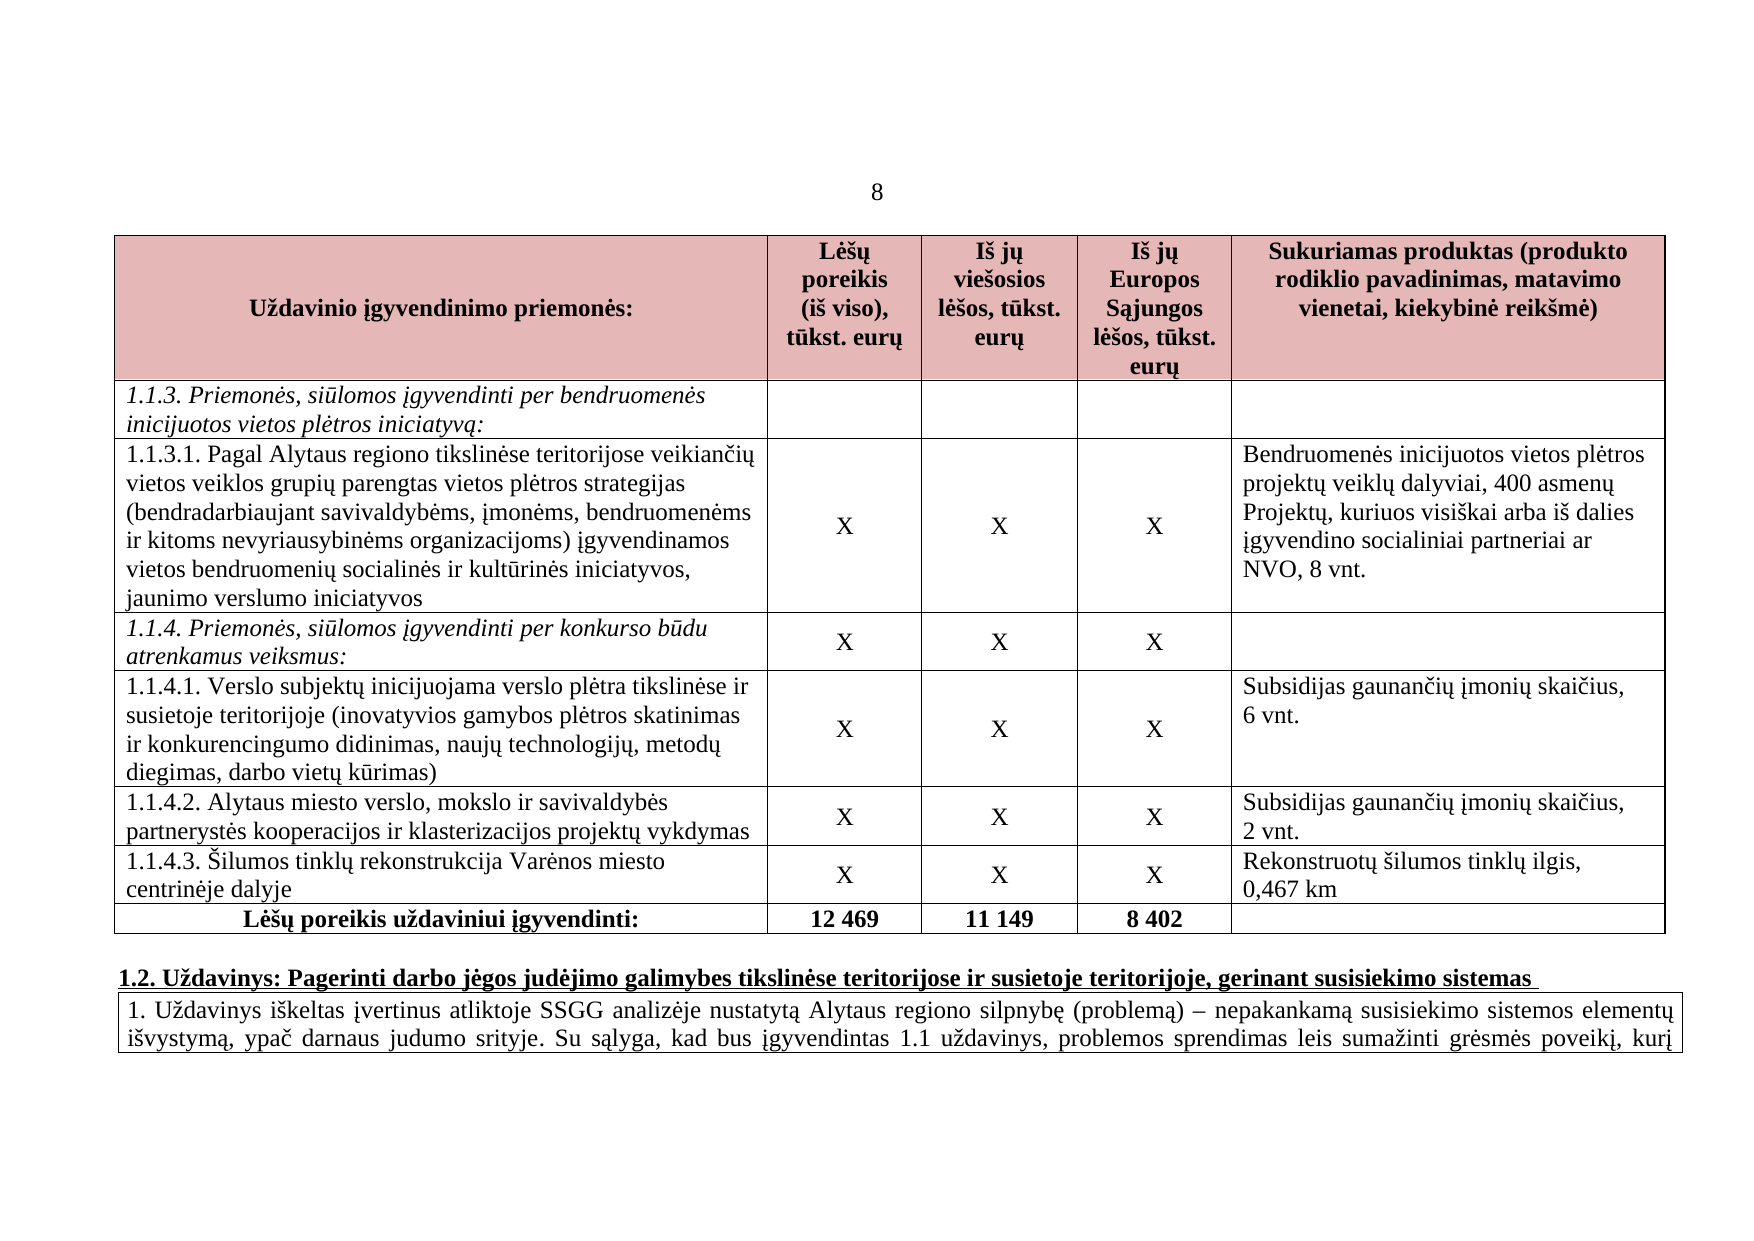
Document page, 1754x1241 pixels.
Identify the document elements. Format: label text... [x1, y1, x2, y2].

table_cell Subsidijas gaunančių įmonių skaičius, 6 vnt. [1232, 671, 1664, 786]
table_cell X [1078, 787, 1231, 845]
table_header Lėšų poreikis (iš viso), tūkst. eurų [768, 236, 921, 379]
table_cell [922, 381, 1077, 438]
table_cell X [768, 439, 921, 612]
table_cell X [768, 787, 921, 845]
table_cell X [1078, 439, 1231, 612]
table_cell [1232, 904, 1664, 933]
table_cell Subsidijas gaunančių įmonių skaičius, 2 vnt. [1232, 787, 1664, 845]
table_cell X [922, 787, 1077, 845]
table_cell X [768, 671, 921, 786]
table_cell [1232, 613, 1664, 670]
table_cell Lėšų poreikis uždaviniui įgyvendinti: [115, 904, 767, 933]
table_cell X [1078, 613, 1231, 670]
table_cell 8 402 [1078, 904, 1231, 933]
table_cell X [1078, 846, 1231, 903]
table_cell X [768, 846, 921, 903]
table_cell X [1078, 671, 1231, 786]
table_cell 1.1.4.1. Verslo subjektų inicijuojama verslo plėtra tikslinėse ir susietoje teritorijoje (inovatyvios gamybos plėtros skatinimas ir konkurencingumo didinimas, naujų technologijų, metodų diegimas, darbo vietų kūrimas) [115, 671, 767, 786]
table_cell X [922, 613, 1077, 670]
table_cell X [922, 671, 1077, 786]
text 1. Uždavinys iškeltas įvertinus atliktoje SSGG analizėje nustatytą Alytaus regiono silpnybę (problemą) – nepakankamą susisiekimo sistemos elementų išvystymą, ypač darnaus judumo srityje. Su sąlyga, kad bus įgyvendintas 1.1 uždavinys, problemos sprendimas leis sumažinti grėsmės poveikį, kurį [119, 993, 1682, 1052]
table_header Uždavinio įgyvendinimo priemonės: [115, 236, 767, 379]
table_cell [1232, 381, 1664, 438]
table_cell X [922, 439, 1077, 612]
table_cell Rekonstruotų šilumos tinklų ilgis, 0,467 km [1232, 846, 1664, 903]
table_cell 11 149 [922, 904, 1077, 933]
table_cell X [922, 846, 1077, 903]
table_cell [768, 381, 921, 438]
table_header Sukuriamas produktas (produkto rodiklio pavadinimas, matavimo vienetai, kiekybinė reikšmė) [1232, 236, 1664, 379]
text 1.2. Uždavinys: Pagerinti darbo jėgos judėjimo galimybes tikslinėse teritorijose ir susietoje teritorijoje, gerinant susisiekimo sistemas [118, 963, 1636, 992]
table_cell 1.1.4.2. Alytaus miesto verslo, mokslo ir savivaldybės partnerystės kooperacijos ir klasterizacijos projektų vykdymas [115, 787, 767, 845]
table_cell 1.1.4. Priemonės, siūlomos įgyvendinti per konkurso būdu atrenkamus veiksmus: [115, 613, 767, 670]
table_cell Bendruomenės inicijuotos vietos plėtros projektų veiklų dalyviai, 400 asmenų Projektų, kuriuos visiškai arba iš dalies įgyvendino socialiniai partneriai ar NVO, 8 vnt. [1232, 439, 1664, 612]
table_cell 1.1.4.3. Šilumos tinklų rekonstrukcija Varėnos miesto centrinėje dalyje [115, 846, 767, 903]
table_cell 1.1.3. Priemonės, siūlomos įgyvendinti per bendruomenės inicijuotos vietos plėtros iniciatyvą: [115, 381, 767, 438]
table_header Iš jų viešosios lėšos, tūkst. eurų [922, 236, 1077, 379]
table_cell 12 469 [768, 904, 921, 933]
table_cell 1.1.3.1. Pagal Alytaus regiono tikslinėse teritorijose veikiančių vietos veiklos grupių parengtas vietos plėtros strategijas (bendradarbiaujant savivaldybėms, įmonėms, bendruomenėms ir kitoms nevyriausybinėms organizacijoms) įgyvendinamos vietos bendruomenių socialinės ir kultūrinės iniciatyvos, jaunimo verslumo iniciatyvos [115, 439, 767, 612]
table_cell [1078, 381, 1231, 438]
table_header Iš jų Europos Sąjungos lėšos, tūkst. eurų [1078, 236, 1231, 379]
table_cell X [768, 613, 921, 670]
